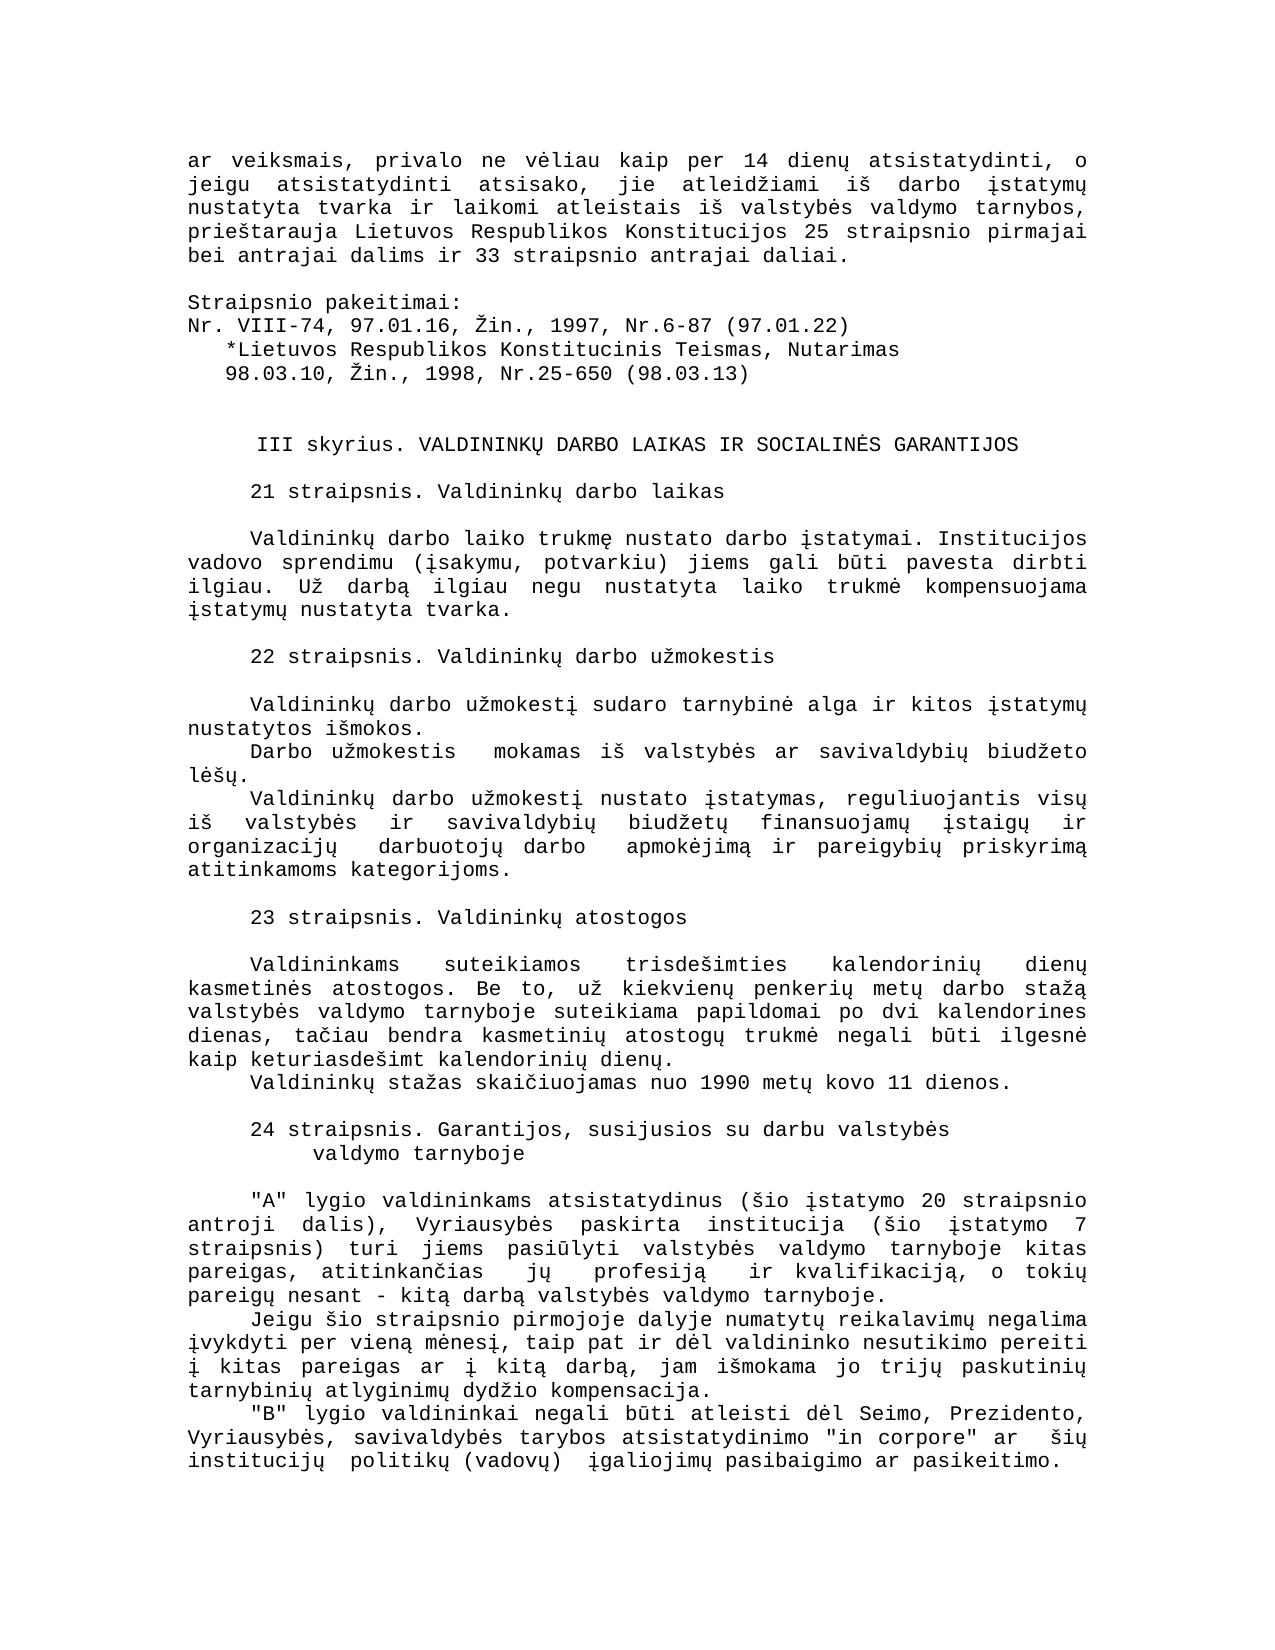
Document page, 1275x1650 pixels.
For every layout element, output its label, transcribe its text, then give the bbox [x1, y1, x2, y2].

text Jeigu šio straipsnio pirmojoje dalyje numatytų reikalavimų negalima įvykdyti per vieną mėnesį, taip pat ir dėl valdininko nesutikimo pereiti į kitas pareigas ar į kitą darbą, jam išmokama jo trijų paskutinių tarnybinių atlyginimų dydžio kompensacija. [187, 1309, 1087, 1403]
text Valdininkų darbo laiko trukmę nustato darbo įstatymai. Institucijos vadovo sprendimu (įsakymu, potvarkiu) jiems gali būti pavesta dirbti ilgiau. Už darbą ilgiau negu nustatyta laiko trukmė kompensuojama įstatymų nustatyta tvarka. [187, 528, 1087, 623]
text 98.03.10, Žin., 1998, Nr.25-650 (98.03.13) [187, 363, 1087, 386]
text III skyrius. VALDININKŲ DARBO LAIKAS IR SOCIALINĖS GARANTIJOS [187, 434, 1087, 457]
text "B" lygio valdininkai negali būti atleisti dėl Seimo, Prezidento, Vyriausybės, savivaldybės tarybos atsistatydinimo "in corpore" ar šių institucijų politikų (vadovų) įgaliojimų pasibaigimo ar pasikeitimo. [187, 1403, 1087, 1474]
text Straipsnio pakeitimai: [187, 292, 1087, 316]
text 22 straipsnis. Valdininkų darbo užmokestis [187, 647, 1087, 670]
text Valdininkų stažas skaičiuojamas nuo 1990 metų kovo 11 dienos. [187, 1072, 1087, 1096]
text Valdininkams suteikiamos trisdešimties kalendorinių dienų kasmetinės atostogos. Be to, už kiekvienų penkerių metų darbo stažą valstybės valdymo tarnyboje suteikiama papildomai po dvi kalendorines dienas, tačiau bendra kasmetinių atostogų trukmė negali būti ilgesnė kaip keturiasdešimt kalendorinių dienų. [187, 954, 1087, 1072]
text 23 straipsnis. Valdininkų atostogos [187, 907, 1087, 930]
text "A" lygio valdininkams atsistatydinus (šio įstatymo 20 straipsnio antroji dalis), Vyriausybės paskirta institucija (šio įstatymo 7 straipsnis) turi jiems pasiūlyti valstybės valdymo tarnyboje kitas pareigas, atitinkančias jų profesiją ir kvalifikaciją, o tokių pareigų nesant - kitą darbą valstybės valdymo tarnyboje. [187, 1190, 1087, 1309]
text valdymo tarnyboje [187, 1143, 1087, 1167]
text 21 straipsnis. Valdininkų darbo laikas [187, 481, 1087, 505]
text ar veiksmais, privalo ne vėliau kaip per 14 dienų atsistatydinti, o jeigu atsistatydinti atsisako, jie atleidžiami iš darbo įstatymų nustatyta tvarka ir laikomi atleistais iš valstybės valdymo tarnybos, prieštarauja Lietuvos Respublikos Konstitucijos 25 straipsnio pirmajai bei antrajai dalims ir 33 straipsnio antrajai daliai. [187, 150, 1087, 268]
text 24 straipsnis. Garantijos, susijusios su darbu valstybės [187, 1119, 1087, 1143]
text Darbo užmokestis mokamas iš valstybės ar savivaldybių biudžeto lėšų. [187, 741, 1087, 788]
text *Lietuvos Respublikos Konstitucinis Teismas, Nutarimas [187, 339, 1087, 363]
text Valdininkų darbo užmokestį nustato įstatymas, reguliuojantis visų iš valstybės ir savivaldybių biudžetų finansuojamų įstaigų ir organizacijų darbuotojų darbo apmokėjimą ir pareigybių priskyrimą atitinkamoms kategorijoms. [187, 788, 1087, 883]
text Valdininkų darbo užmokestį sudaro tarnybinė alga ir kitos įstatymų nustatytos išmokos. [187, 694, 1087, 741]
text Nr. VIII-74, 97.01.16, Žin., 1997, Nr.6-87 (97.01.22) [187, 316, 1087, 339]
